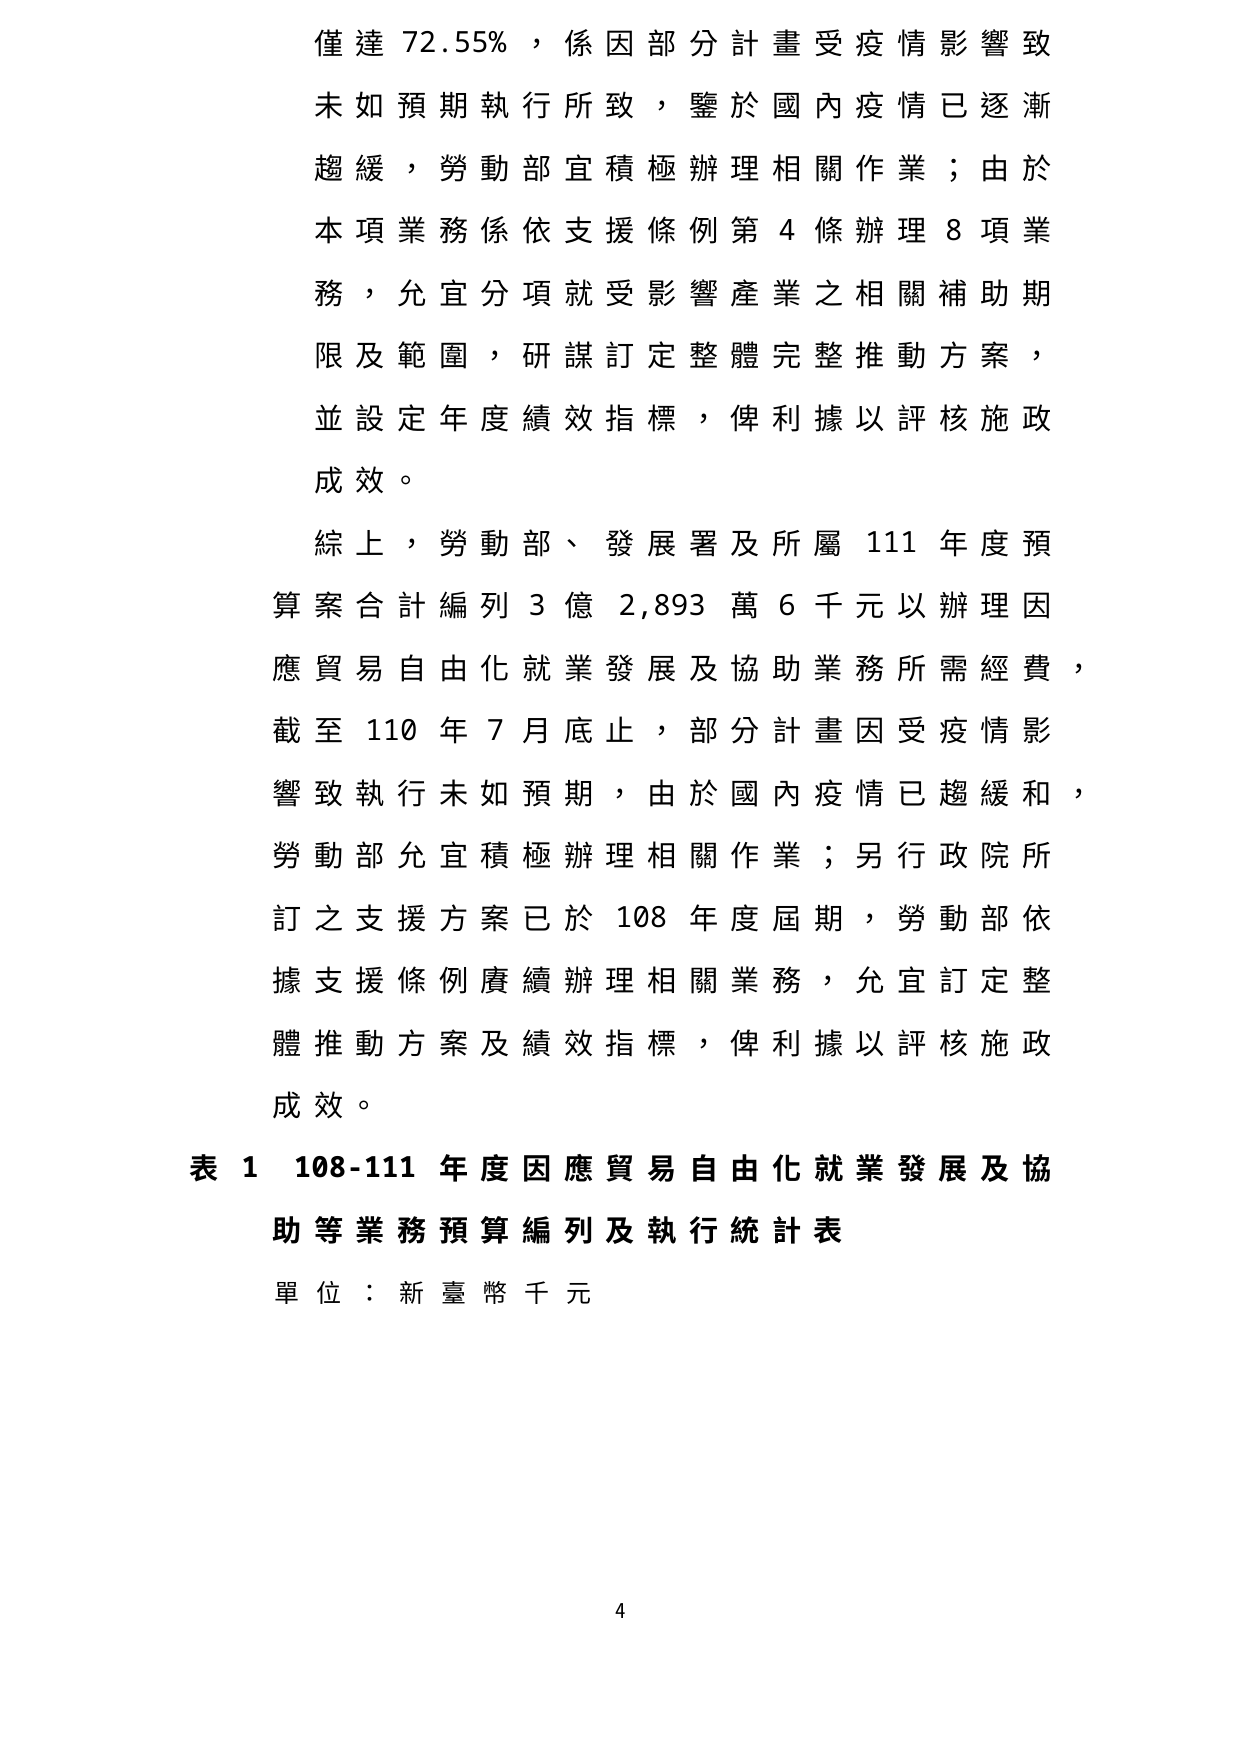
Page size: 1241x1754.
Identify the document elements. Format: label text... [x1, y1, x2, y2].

text 僅達72.55%，係因部分計畫受疫情影響致未如預期執行所致，鑒於國內疫情已逐漸趨緩，勞動部宜積極辦理相關作業；由於本項業務係依支援條例第4條辦理8項業務，允宜分項就受影響產業之相關補助期限及範圍，研謀訂定整體完整推動方案，並設定年度績效指標，俾利據以評核施政成效。 [271, 0, 1058, 500]
text 表1 108-111年度因應貿易自由化就業發展及協助等業務預算編列及執行統計表 單位：新臺幣千元 [183, 1125, 1058, 1312]
text 綜上，勞動部、發展署及所屬111年度預算案合計編列3億2,893萬6千元以辦理因應貿易自由化就業發展及協助業務所需經費，截至110年7月底止，部分計畫因受疫情影響致執行未如預期，由於國內疫情已趨緩和，勞動部允宜積極辦理相關作業；另行政院所訂之支援方案已於108年度屆期，勞動部依據支援條例賡續辦理相關業務，允宜訂定整體推動方案及績效指標，俾利據以評核施政成效。 [242, 500, 1058, 1125]
